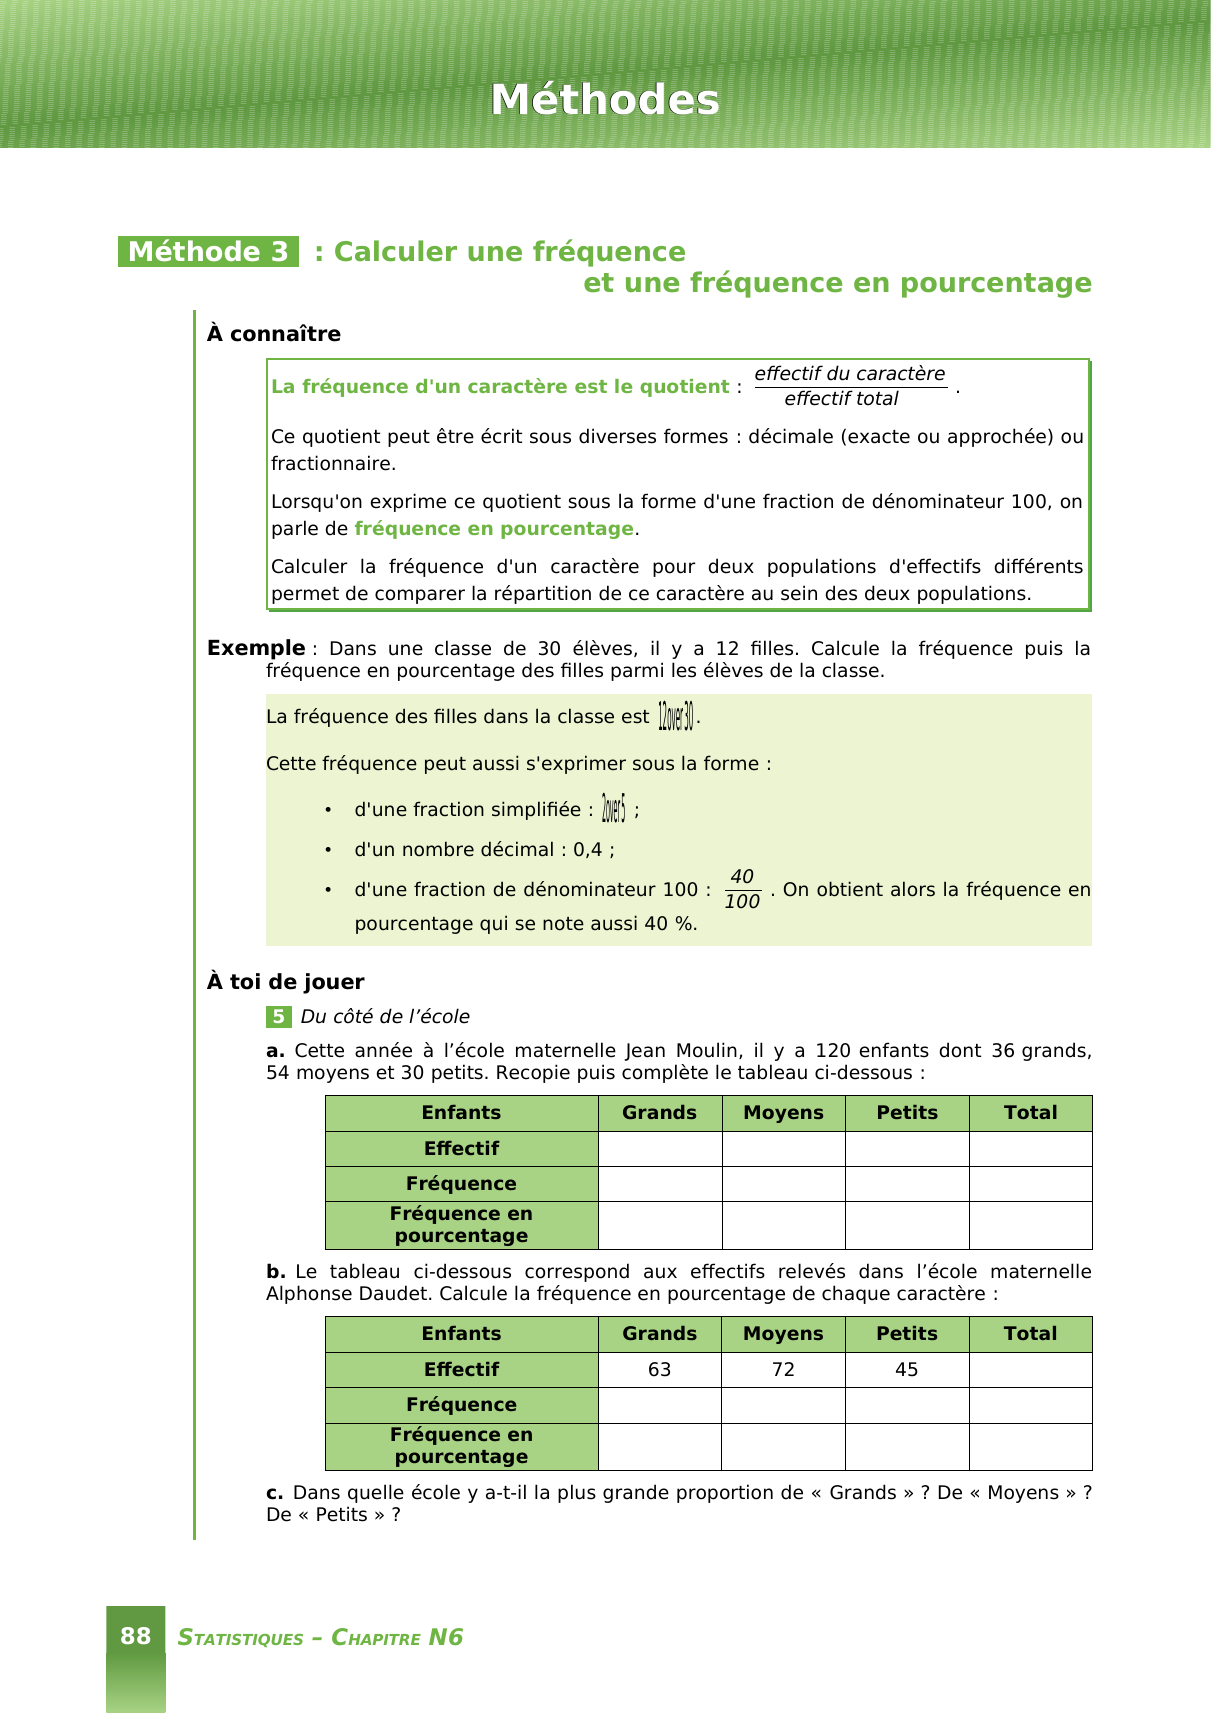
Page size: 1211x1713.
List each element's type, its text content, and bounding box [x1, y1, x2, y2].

table_cell [846, 1202, 969, 1249]
text Cette fréquence peut aussi s'exprimer sous la forme : [266, 752, 1092, 774]
table_cell [970, 1353, 1092, 1387]
list Dans quelle école y a-t-il la plus grande proportion de « Grands » ? De « Moyens » ? De « Petits » ? [266, 1482, 1092, 1526]
list Le tableau ci-dessous correspond aux effectifs relevés dans l’école maternelle Alphonse Daudet. Calcule la fréquence en pourcentage de chaque caractère : [266, 1261, 1092, 1304]
table_cell 72 [722, 1353, 845, 1387]
list d'une fraction simplifiée : ; [325, 786, 1092, 833]
table_cell Fréquence [326, 1388, 598, 1423]
table_cell [970, 1424, 1092, 1470]
table_cell Fréquence [326, 1167, 598, 1201]
table_cell [846, 1167, 969, 1201]
table_cell Effectif [326, 1132, 598, 1166]
table_cell [599, 1132, 722, 1166]
table_cell [970, 1388, 1092, 1423]
text Exemple : Dans une classe de 30 élèves, il y a 12 filles. Calcule la fréquence puis la fréquence en pourcentage des filles parmi les élèves de la classe. [207, 636, 1092, 682]
text Calculer la fréquence d'un caractère pour deux populations d'effectifs différents permet de comparer la répartition de ce caractère au sein des deux populations. [268, 546, 1088, 608]
table_cell [722, 1424, 845, 1470]
table_cell [846, 1388, 969, 1423]
table_header Moyens [722, 1317, 845, 1352]
table_cell [846, 1132, 969, 1166]
list Du côté de l’école [292, 1006, 1092, 1028]
table_header Total [970, 1317, 1092, 1352]
table_cell Fréquence en pourcentage [326, 1424, 598, 1470]
table_header Grands [599, 1096, 722, 1131]
list Cette année à l’école maternelle Jean Moulin, il y a 120 enfants dont 36 grands, 54 moyens et 30 petits. Recopie puis complète le tableau ci-dessous : [266, 1039, 1092, 1083]
table_cell [599, 1424, 721, 1470]
table_cell [599, 1167, 722, 1201]
table_cell [970, 1202, 1092, 1249]
table_cell 45 [846, 1353, 969, 1387]
table_cell [846, 1424, 969, 1470]
text et une fréquence en pourcentage [118, 267, 1092, 299]
table_header Petits [846, 1096, 969, 1131]
table_cell Fréquence en pourcentage [326, 1202, 598, 1249]
table_cell Effectif [326, 1353, 598, 1387]
table_cell [722, 1388, 845, 1423]
table_cell [723, 1202, 845, 1249]
list d'un nombre décimal : 0,4 ; [325, 839, 1092, 861]
text À connaître [207, 322, 1092, 347]
table_header Grands [599, 1317, 721, 1352]
text À toi de jouer [207, 970, 1092, 994]
table_cell 63 [599, 1353, 721, 1387]
table_cell [599, 1202, 722, 1249]
list d'une fraction de dénominateur 100 : . On obtient alors la fréquence en pourcentage qui se note aussi 40 %. [325, 867, 1092, 935]
table_cell [723, 1132, 845, 1166]
list : Calculer une fréquence [299, 236, 1092, 267]
table_header Enfants [326, 1096, 598, 1131]
text La fréquence des filles dans la classe est . [266, 694, 1092, 741]
text Lorsqu'on exprime ce quotient sous la forme d'une fraction de dénominateur 100, on parle de fréquence en pourcentage. [268, 482, 1088, 540]
table_cell [970, 1167, 1092, 1201]
table_header Enfants [326, 1317, 598, 1352]
text La fréquence d'un caractère est le quotient : . [268, 360, 1088, 410]
table_cell [970, 1132, 1092, 1166]
table_cell [723, 1167, 845, 1201]
table_header Moyens [723, 1096, 845, 1131]
table_cell [599, 1388, 721, 1423]
text Ce quotient peut être écrit sous diverses formes : décimale (exacte ou approchée) ou fractionnaire. [268, 417, 1088, 475]
table_header Total [970, 1096, 1092, 1131]
table_header Petits [846, 1317, 969, 1352]
